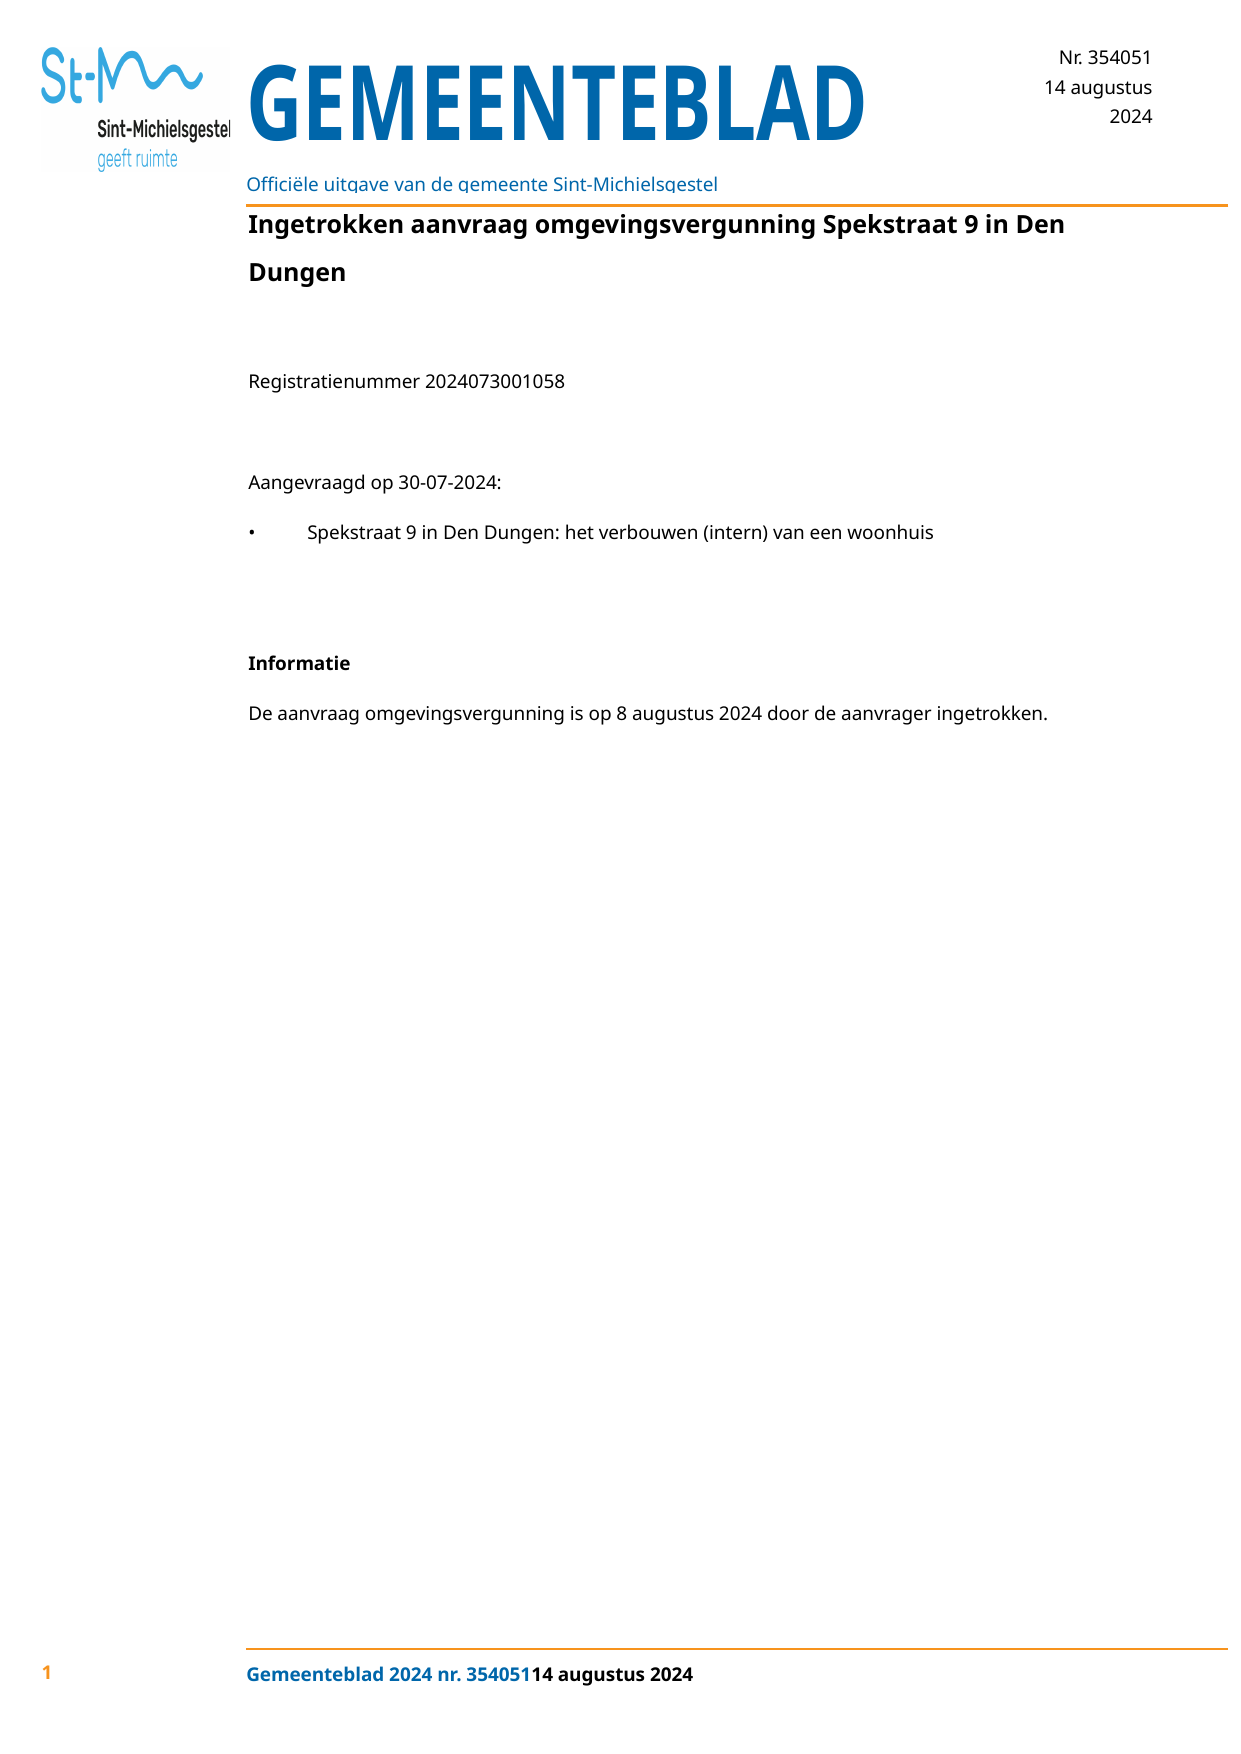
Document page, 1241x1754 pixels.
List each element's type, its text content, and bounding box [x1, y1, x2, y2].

text Informatie [248, 650, 1152, 676]
text Registratienummer 2024073001058 [248, 368, 1152, 394]
text Aangevraagd op 30-07-2024: [248, 469, 1152, 495]
text De aanvraag omgevingsvergunning is op 8 augustus 2024 door de aanvrager ingetrokken. [248, 700, 1152, 726]
text Ingetrokken aanvraag omgevingsvergunning Spekstraat 9 in Den Dungen [248, 207, 1152, 288]
list Spekstraat 9 in Den Dungen: het verbouwen (intern) van een woonhuis [248, 519, 1152, 545]
picture [41, 47, 231, 172]
